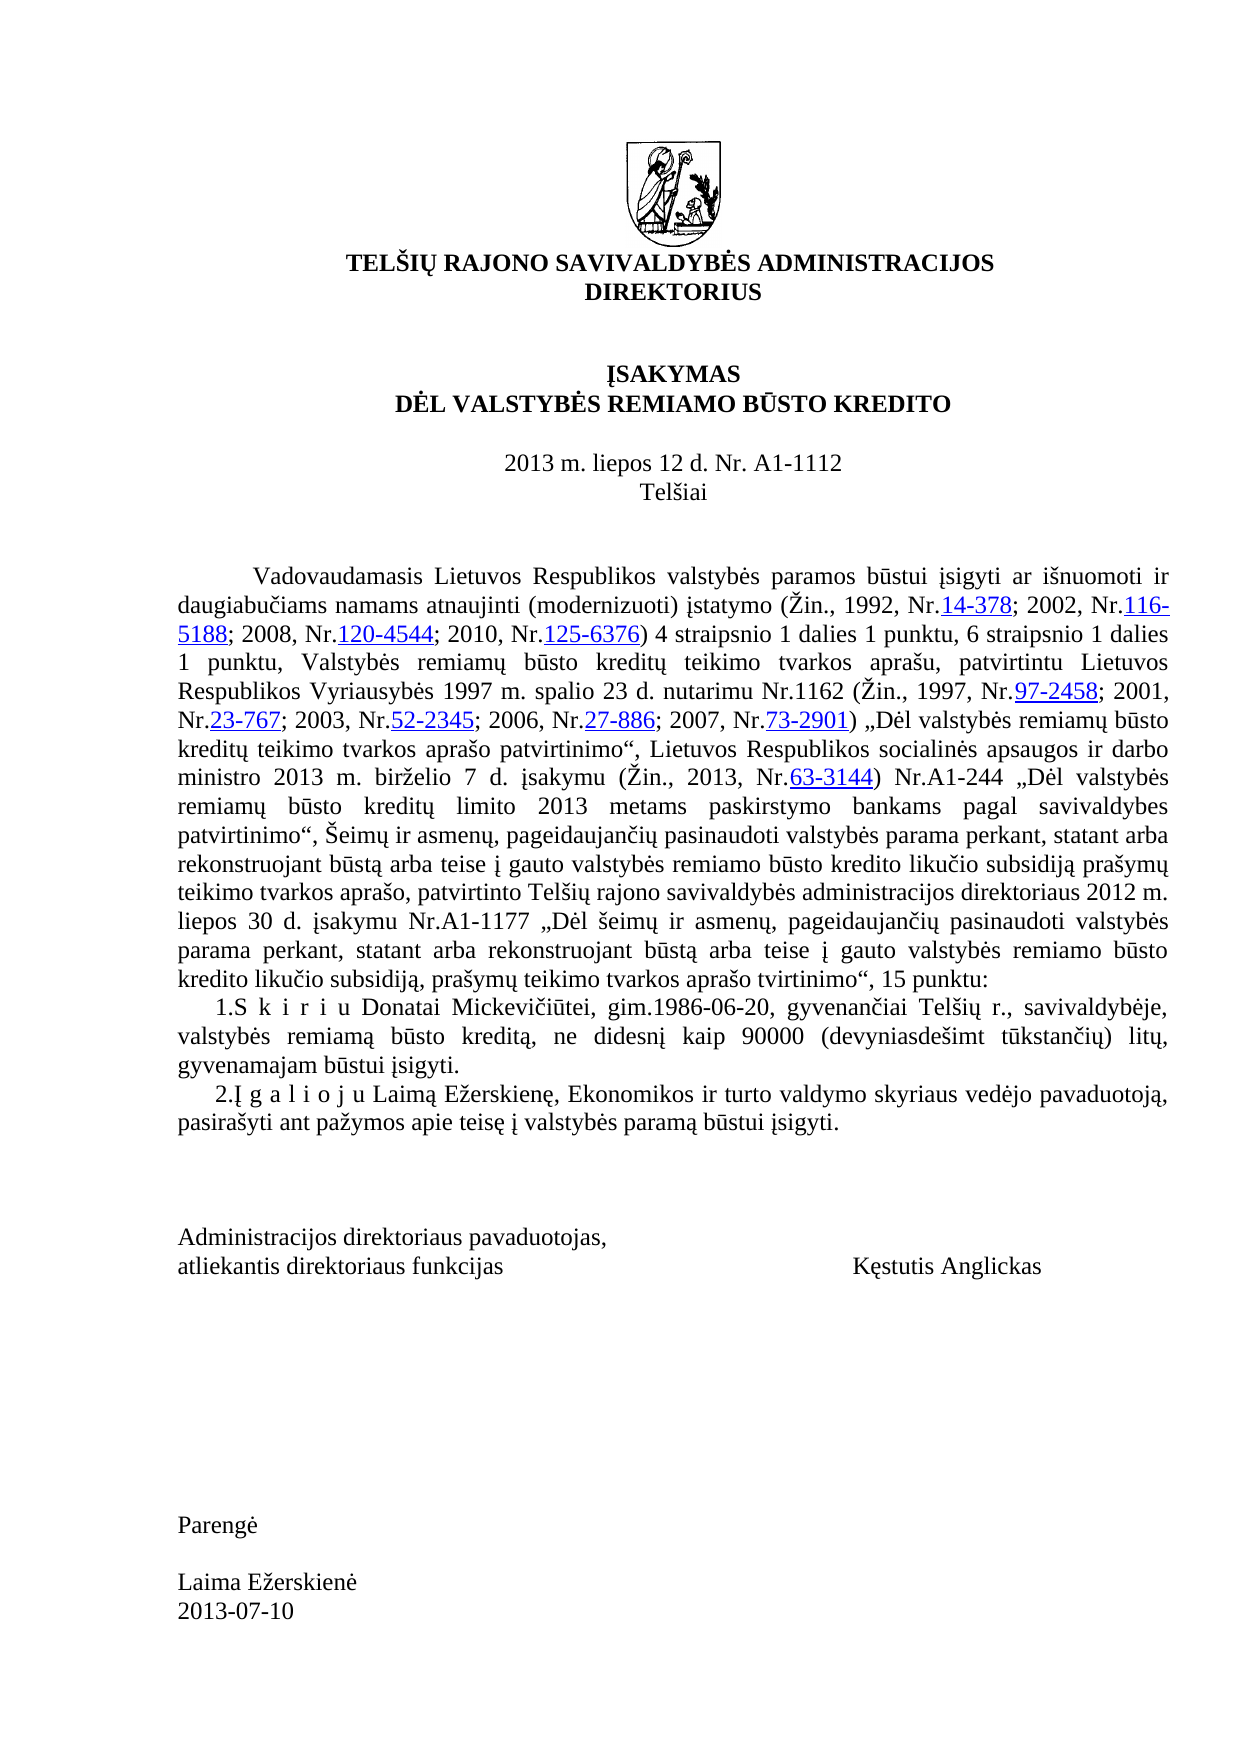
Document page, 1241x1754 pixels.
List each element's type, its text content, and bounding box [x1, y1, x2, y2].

text Vadovaudamasis Lietuvos Respublikos valstybės paramos būstui įsigyti ar išnuomoti ir daugiabučiams namams atnaujinti (modernizuoti) įstatymo (Žin., 1992, Nr.14-378; 2002, Nr.116-5188; 2008, Nr.120-4544; 2010, Nr.125-6376) 4 straipsnio 1 dalies 1 punktu, 6 straipsnio 1 dalies 1 punktu, Valstybės remiamų būsto kreditų teikimo tvarkos aprašu, patvirtintu Lietuvos Respublikos Vyriausybės 1997 m. spalio 23 d. nutarimu Nr.1162 (Žin., 1997, Nr.97-2458; 2001, Nr.23-767; 2003, Nr.52-2345; 2006, Nr.27-886; 2007, Nr.73-2901) „Dėl valstybės remiamų būsto kreditų teikimo tvarkos aprašo patvirtinimo“, Lietuvos Respublikos socialinės apsaugos ir darbo ministro 2013 m. birželio 7 d. įsakymu (Žin., 2013, Nr.63-3144) Nr.A1-244 „Dėl valstybės remiamų būsto kreditų limito 2013 metams paskirstymo bankams pagal savivaldybes patvirtinimo“, Šeimų ir asmenų, pageidaujančių pasinaudoti valstybės parama perkant, statant arba rekonstruojant būstą arba teise į gauto valstybės remiamo būsto kredito likučio subsidiją prašymų teikimo tvarkos aprašo, patvirtinto Telšių rajono savivaldybės administracijos direktoriaus 2012 m. liepos 30 d. įsakymu Nr.A1-1177 „Dėl šeimų ir asmenų, pageidaujančių pasinaudoti valstybės parama perkant, statant arba rekonstruojant būstą arba teise į gauto valstybės remiamo būsto kredito likučio subsidiją, prašymų teikimo tvarkos aprašo tvirtinimo“, 15 punktu: [177, 561, 1169, 992]
table_cell ĮSAKYMAS [176, 358, 1171, 388]
text atliekantis direktoriaus funkcijas Kęstutis Anglickas [177, 1251, 1169, 1280]
table_cell [176, 418, 1171, 447]
text Administracijos direktoriaus pavaduotojas, [177, 1222, 1169, 1251]
text 2013-07-10 [177, 1596, 1169, 1625]
table_cell DĖL valstybės remiamo būsto kredito [176, 388, 1171, 417]
table_cell 2013 m. liepos 12 d. Nr. A1-1112 [176, 447, 1171, 477]
text 2.Į g a l i o j u Laimą Ežerskienę, Ekonomikos ir turto valdymo skyriaus vedėjo pavaduotoją, pasirašyti ant pažymos apie teisę į valstybės paramą būstui įsigyti. [177, 1079, 1169, 1136]
table_cell Telšiai [176, 477, 1171, 506]
text Laima Ežerskienė [177, 1567, 1169, 1596]
text 1.S k i r i u Donatai Mickevičiūtei, gim.1986-06-20, gyvenančiai Telšių r., savivaldybėje, valstybės remiamą būsto kreditą, ne didesnį kaip 90000 (devyniasdešimt tūkstančių) litų, gyvenamajam būstui įsigyti. [177, 992, 1169, 1079]
table_header TELŠIŲ RAJONO SAVIVALDYBĖS ADMINISTRACIJOS DIREKTORIUS [176, 30, 1171, 358]
text Parengė [177, 1510, 1169, 1539]
